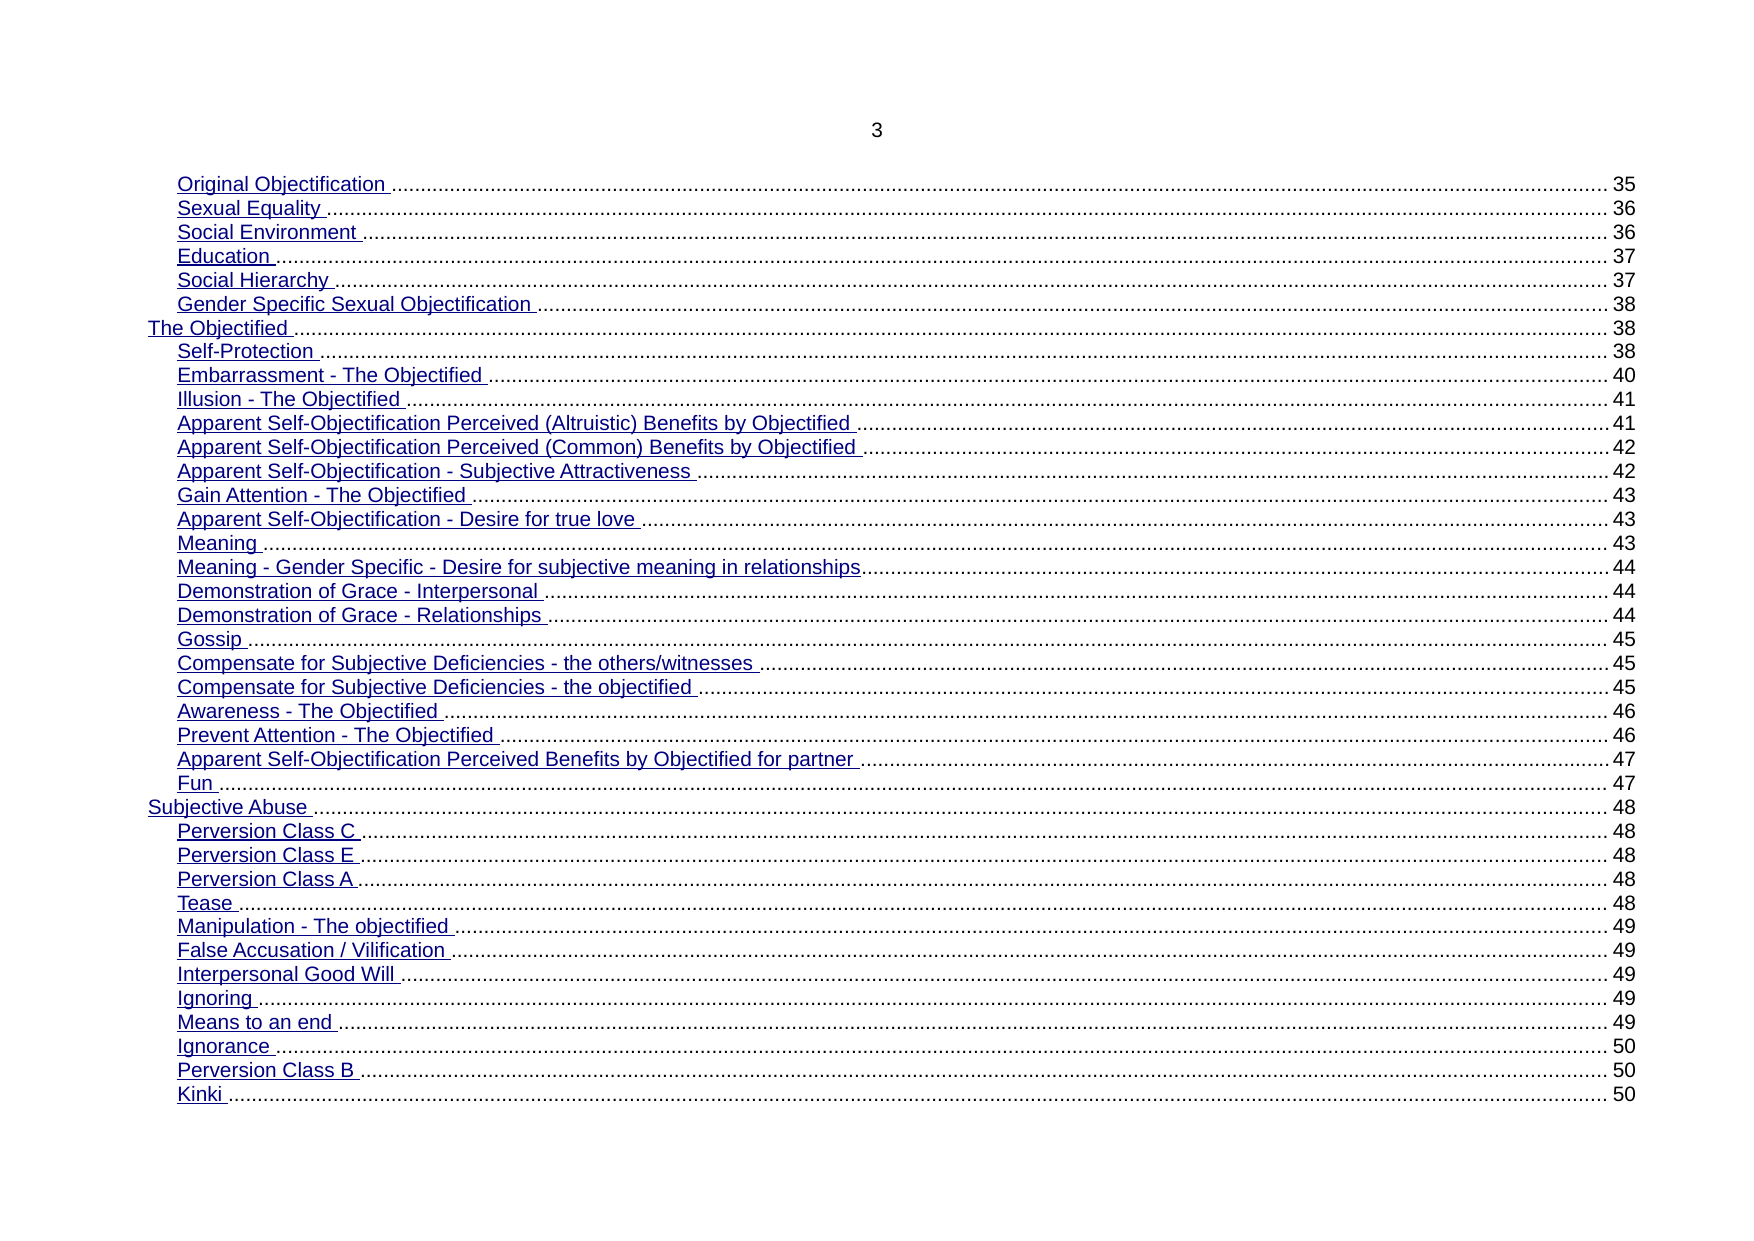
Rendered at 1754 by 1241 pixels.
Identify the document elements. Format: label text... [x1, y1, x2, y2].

text Embarrassment - The Objectified 40 [177, 363, 1636, 387]
text Social Hierarchy 37 [177, 267, 1636, 291]
text Means to an end 49 [177, 1010, 1636, 1034]
text Meaning - Gender Specific - Desire for subjective meaning in relationships 44 [177, 555, 1636, 579]
text Fun 47 [177, 771, 1636, 794]
text Kinki 50 [177, 1082, 1636, 1106]
text Gain Attention - The Objectified 43 [177, 483, 1636, 507]
text Prevent Attention - The Objectified 46 [177, 723, 1636, 747]
text Apparent Self-Objectification Perceived (Common) Benefits by Objectified 42 [177, 435, 1636, 459]
text Perversion Class A 48 [177, 866, 1636, 890]
text Compensate for Subjective Deficiencies - the objectified 45 [177, 675, 1636, 699]
text Apparent Self-Objectification Perceived (Altruistic) Benefits by Objectified 41 [177, 411, 1636, 435]
text Perversion Class E 48 [177, 842, 1636, 866]
text Apparent Self-Objectification - Subjective Attractiveness 42 [177, 459, 1636, 483]
text Manipulation - The objectified 49 [177, 914, 1636, 938]
text Social Environment 36 [177, 219, 1636, 243]
text Demonstration of Grace - Interpersonal 44 [177, 579, 1636, 603]
text Perversion Class B 50 [177, 1058, 1636, 1082]
text Apparent Self-Objectification - Desire for true love 43 [177, 507, 1636, 531]
text Compensate for Subjective Deficiencies - the others/witnesses 45 [177, 651, 1636, 675]
text Self-Protection 38 [177, 339, 1636, 363]
text Demonstration of Grace - Relationships 44 [177, 603, 1636, 627]
text Perversion Class C 48 [177, 818, 1636, 842]
text Gender Specific Sexual Objectification 38 [177, 291, 1636, 315]
text False Accusation / Vilification 49 [177, 938, 1636, 962]
text Subjective Abuse 48 [148, 794, 1636, 818]
text Illusion - The Objectified 41 [177, 387, 1636, 411]
text Apparent Self-Objectification Perceived Benefits by Objectified for partner 47 [177, 747, 1636, 771]
text Sexual Equality 36 [177, 196, 1636, 219]
text Ignorance 50 [177, 1034, 1636, 1058]
text Interpersonal Good Will 49 [177, 962, 1636, 986]
text Education 37 [177, 243, 1636, 267]
text Tease 48 [177, 890, 1636, 914]
text Meaning 43 [177, 531, 1636, 555]
text Awareness - The Objectified 46 [177, 699, 1636, 723]
text The Objectified 38 [148, 315, 1636, 339]
text Gossip 45 [177, 627, 1636, 651]
text Original Objectification 35 [177, 172, 1636, 196]
text Ignoring 49 [177, 986, 1636, 1010]
